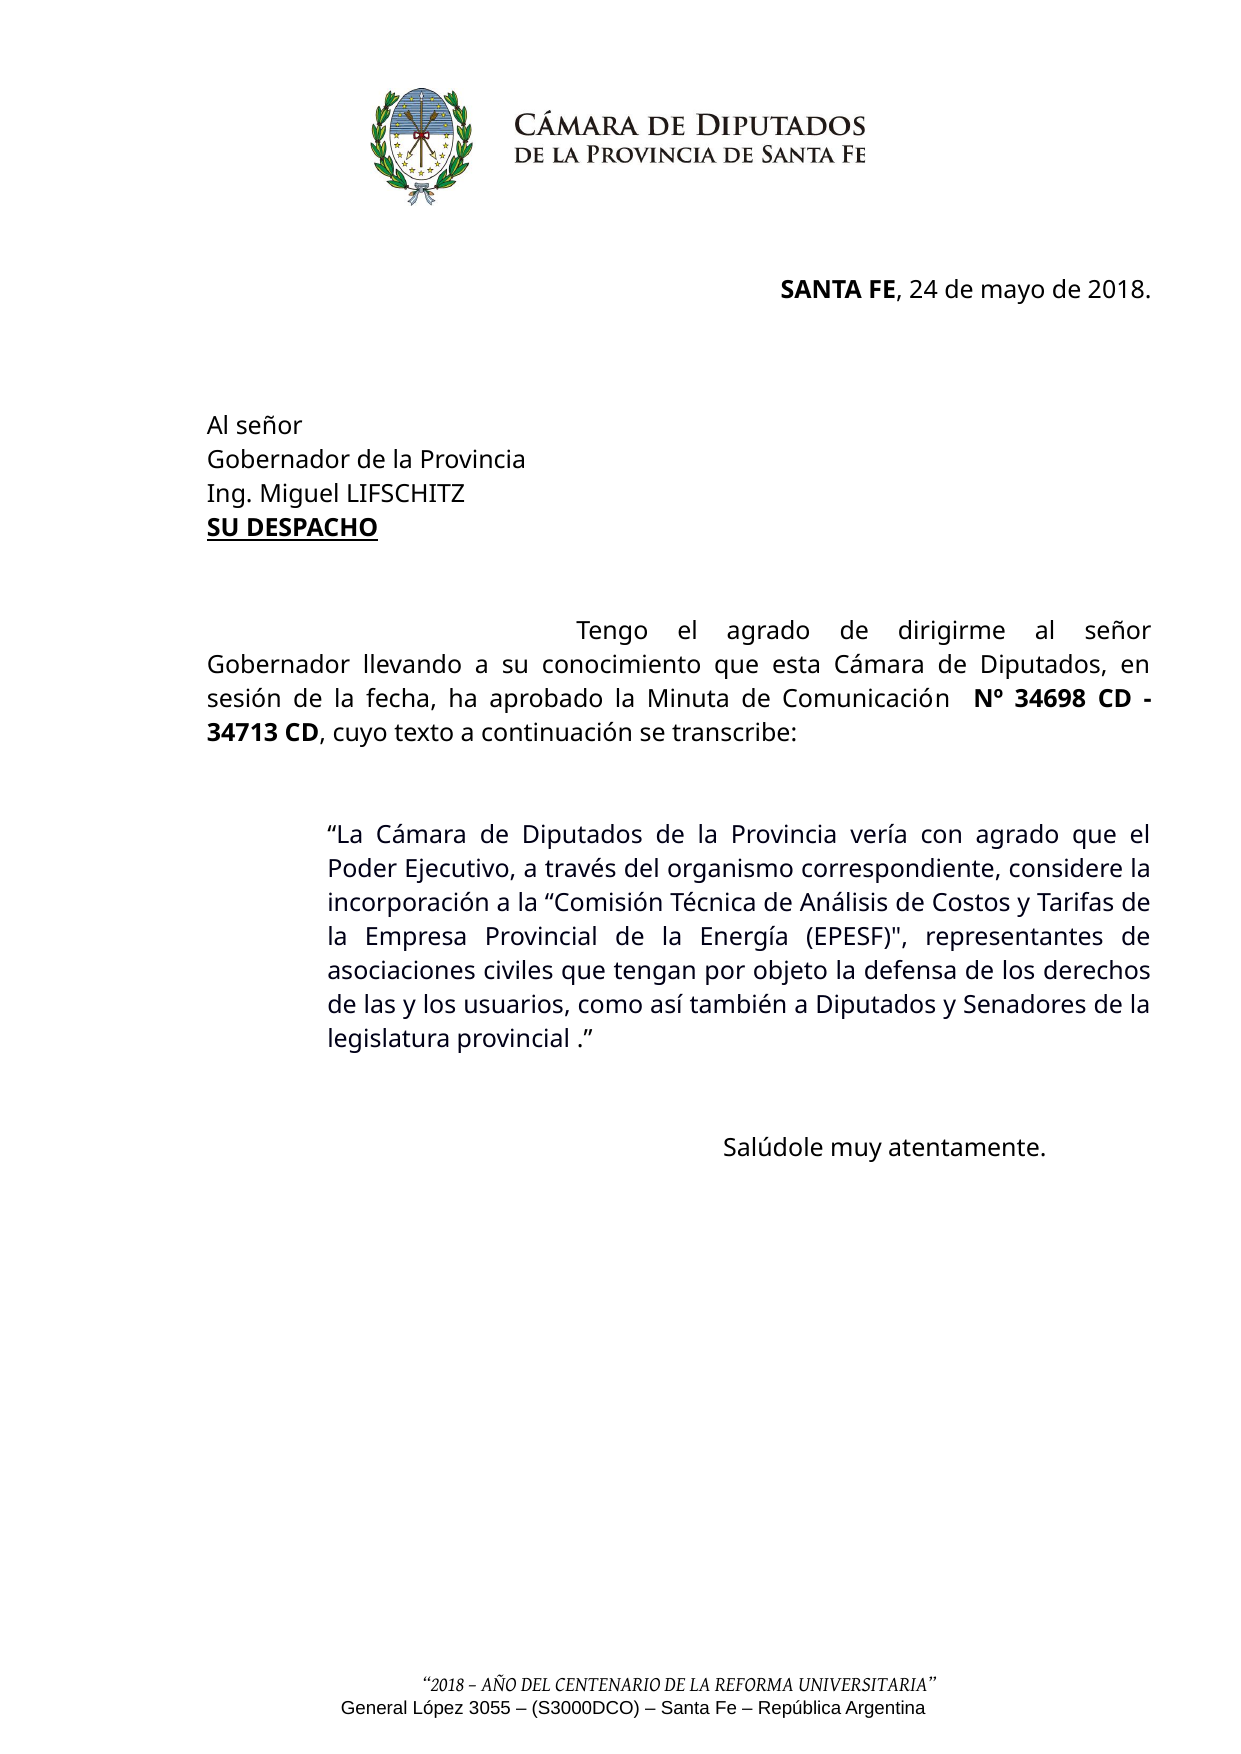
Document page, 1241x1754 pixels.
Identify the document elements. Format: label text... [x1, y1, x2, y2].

text Al señor [207, 408, 1152, 442]
text “La Cámara de Diputados de la Provincia vería con agrado que el Poder Ejecutivo, a través del organismo correspondiente, considere la incorporación a la “Comisión Técnica de Análisis de Costos y Tarifas de la Empresa Provincial de la Energía (EPESF)", representantes de asociaciones civiles que tengan por objeto la defensa de los derechos de las y los usuarios, como así también a Diputados y Senadores de la legislatura provincial .” [327, 817, 1152, 1055]
text Gobernador de la Provincia [207, 442, 1152, 476]
text SANTA FE, 24 de mayo de 2018. [207, 272, 1152, 306]
text Salúdole muy atentamente. [649, 1129, 1152, 1163]
text Tengo el agrado de dirigirme al señor Gobernador llevando a su conocimiento que esta Cámara de Diputados, en sesión de la fecha, ha aprobado la Minuta de Comunicación Nº 34698 CD -34713 CD, cuyo texto a continuación se transcribe: [207, 612, 1152, 748]
text Ing. Miguel LIFSCHITZ [207, 476, 1152, 510]
picture [370, 88, 866, 210]
text SU DESPACHO [207, 510, 1152, 544]
